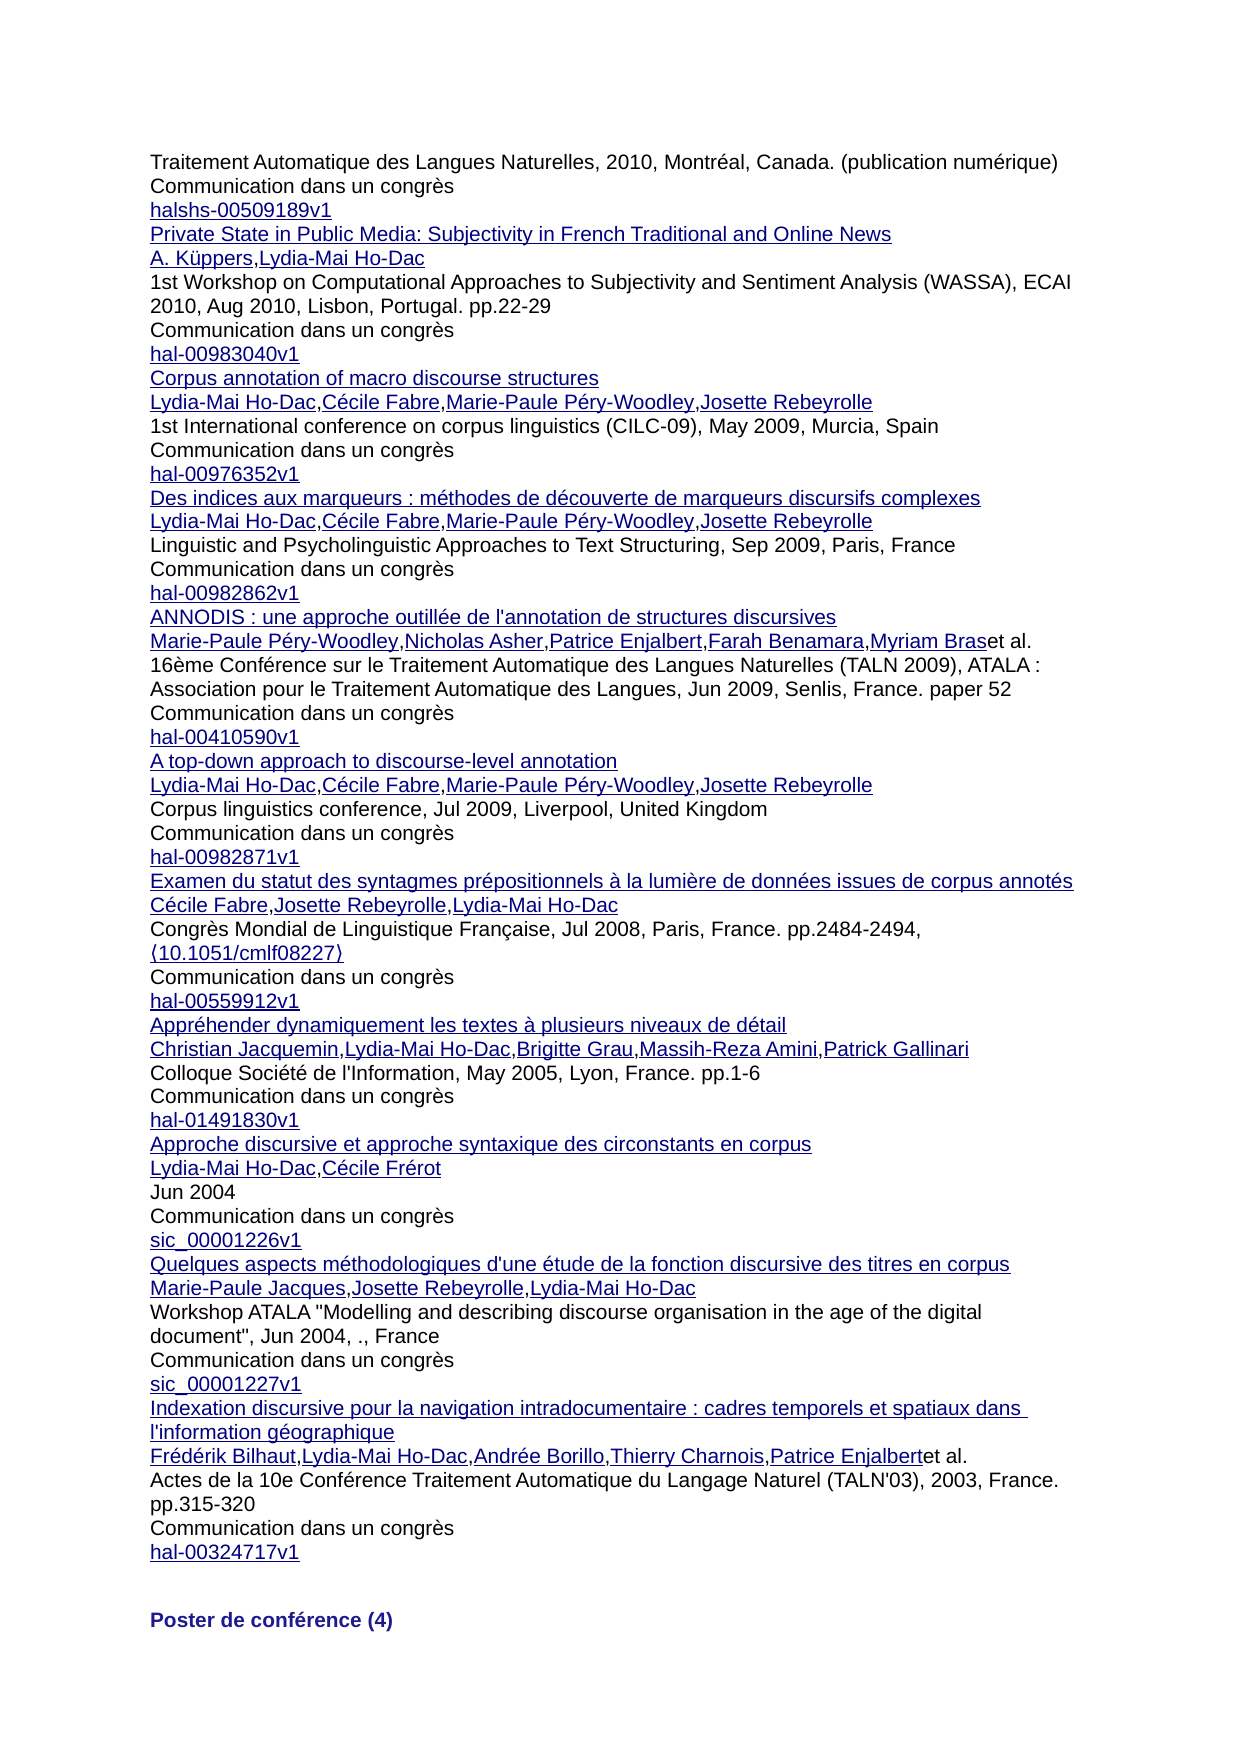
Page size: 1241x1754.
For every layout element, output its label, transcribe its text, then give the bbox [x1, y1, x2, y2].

subtitle Poster de conférence (4) [150, 1608, 1090, 1632]
table_cell ANNODIS : une approche outillée de l'annotation de structures discursives Marie-Paule Péry-Woodley,Nicholas Asher,Patrice Enjalbert,Farah Benamara,Myriam Braset al. 16ème Conférence sur le Traitement Automatique des Langues Naturelles (TALN 2009), ATALA : Association pour le Traitement Automatique des Langues, Jun 2009, Senlis, France. paper 52 Communication dans un congrès hal-00410590v1 [150, 605, 1090, 749]
table_cell Indexation discursive pour la navigation intradocumentaire : cadres temporels et spatiaux dans l'information géographique Frédérik Bilhaut,Lydia-Mai Ho-Dac,Andrée Borillo,Thierry Charnois,Patrice Enjalbertet al. Actes de la 10e Conférence Traitement Automatique du Langage Naturel (TALN'03), 2003, France. pp.315-320 Communication dans un congrès hal-00324717v1 [150, 1396, 1090, 1563]
table_cell Private State in Public Media: Subjectivity in French Traditional and Online News A. Küppers,Lydia-Mai Ho-Dac 1st Workshop on Computational Approaches to Subjectivity and Sentiment Analysis (WASSA), ECAI 2010, Aug 2010, Lisbon, Portugal. pp.22-29 Communication dans un congrès hal-00983040v1 [150, 222, 1090, 366]
table_cell Approche discursive et approche syntaxique des circonstants en corpus Lydia-Mai Ho-Dac,Cécile Frérot Jun 2004 Communication dans un congrès sic_00001226v1 [150, 1132, 1090, 1252]
table_cell Quelques aspects méthodologiques d'une étude de la fonction discursive des titres en corpus Marie-Paule Jacques,Josette Rebeyrolle,Lydia-Mai Ho-Dac Workshop ATALA "Modelling and describing discourse organisation in the age of the digital document", Jun 2004, ., France Communication dans un congrès sic_00001227v1 [150, 1252, 1090, 1396]
table_cell Corpus annotation of macro discourse structures Lydia-Mai Ho-Dac,Cécile Fabre,Marie-Paule Péry-Woodley,Josette Rebeyrolle 1st International conference on corpus linguistics (CILC-09), May 2009, Murcia, Spain Communication dans un congrès hal-00976352v1 [150, 366, 1090, 485]
table_cell A top-down approach to discourse-level annotation Lydia-Mai Ho-Dac,Cécile Fabre,Marie-Paule Péry-Woodley,Josette Rebeyrolle Corpus linguistics conference, Jul 2009, Liverpool, United Kingdom Communication dans un congrès hal-00982871v1 [150, 749, 1090, 869]
table_cell Des indices aux marqueurs : méthodes de découverte de marqueurs discursifs complexes Lydia-Mai Ho-Dac,Cécile Fabre,Marie-Paule Péry-Woodley,Josette Rebeyrolle Linguistic and Psycholinguistic Approaches to Text Structuring, Sep 2009, Paris, France Communication dans un congrès hal-00982862v1 [150, 485, 1090, 605]
table_cell Traitement Automatique des Langues Naturelles, 2010, Montréal, Canada. (publication numérique) Communication dans un congrès halshs-00509189v1 [150, 150, 1090, 222]
table_cell Examen du statut des syntagmes prépositionnels à la lumière de données issues de corpus annotés Cécile Fabre,Josette Rebeyrolle,Lydia-Mai Ho-Dac Congrès Mondial de Linguistique Française, Jul 2008, Paris, France. pp.2484-2494, ⟨10.1051/cmlf08227⟩ Communication dans un congrès hal-00559912v1 [150, 869, 1090, 1012]
table_cell Appréhender dynamiquement les textes à plusieurs niveaux de détail Christian Jacquemin,Lydia-Mai Ho-Dac,Brigitte Grau,Massih-Reza Amini,Patrick Gallinari Colloque Société de l'Information, May 2005, Lyon, France. pp.1-6 Communication dans un congrès hal-01491830v1 [150, 1013, 1090, 1132]
